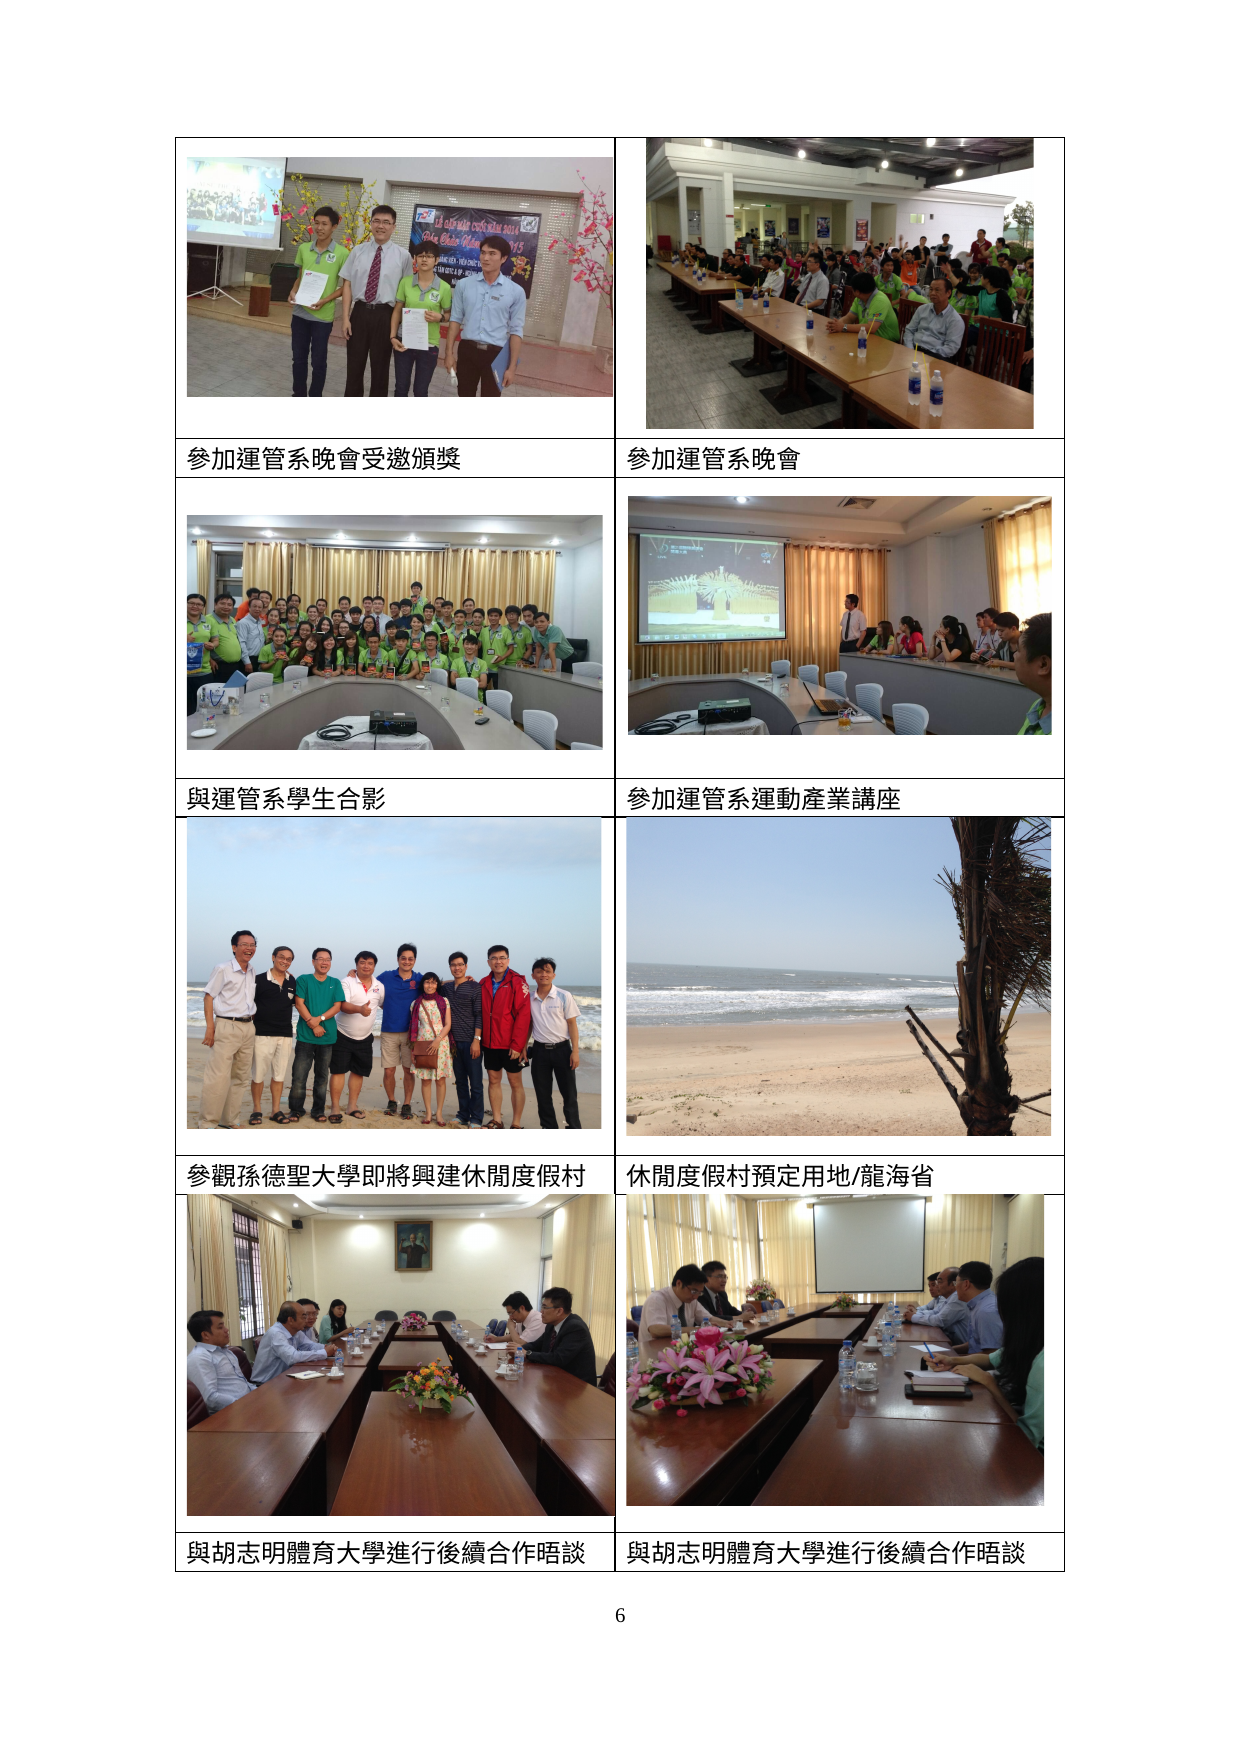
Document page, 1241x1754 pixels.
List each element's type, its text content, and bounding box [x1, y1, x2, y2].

table_cell [176, 478, 614, 778]
table_cell [616, 818, 1064, 1155]
picture [628, 496, 1052, 735]
picture [626, 817, 1052, 1136]
table_cell [616, 1195, 1064, 1532]
table_cell [616, 478, 1064, 778]
table_cell 參觀孫德聖大學即將興建休閒度假村 [176, 1156, 614, 1193]
picture [186, 817, 602, 1129]
picture [626, 1194, 1045, 1506]
table_cell [176, 818, 614, 1155]
table_cell [176, 138, 614, 438]
picture [186, 1194, 615, 1516]
table_cell 休閒度假村預定用地/龍海省 [616, 1156, 1064, 1193]
table_cell [616, 138, 1064, 438]
table_cell 與運管系學生合影 [176, 779, 614, 816]
picture [186, 157, 614, 397]
picture [646, 138, 1034, 429]
table_cell 與胡志明體育大學進行後續合作晤談 [176, 1533, 614, 1571]
table_cell 參加運管系晚會受邀頒獎 [176, 439, 614, 477]
table_cell [176, 1195, 615, 1532]
picture [186, 515, 603, 750]
table_cell 參加運管系運動產業講座 [616, 779, 1064, 816]
table_cell 參加運管系晚會 [616, 439, 1064, 477]
table_cell 與胡志明體育大學進行後續合作晤談 [616, 1533, 1064, 1571]
